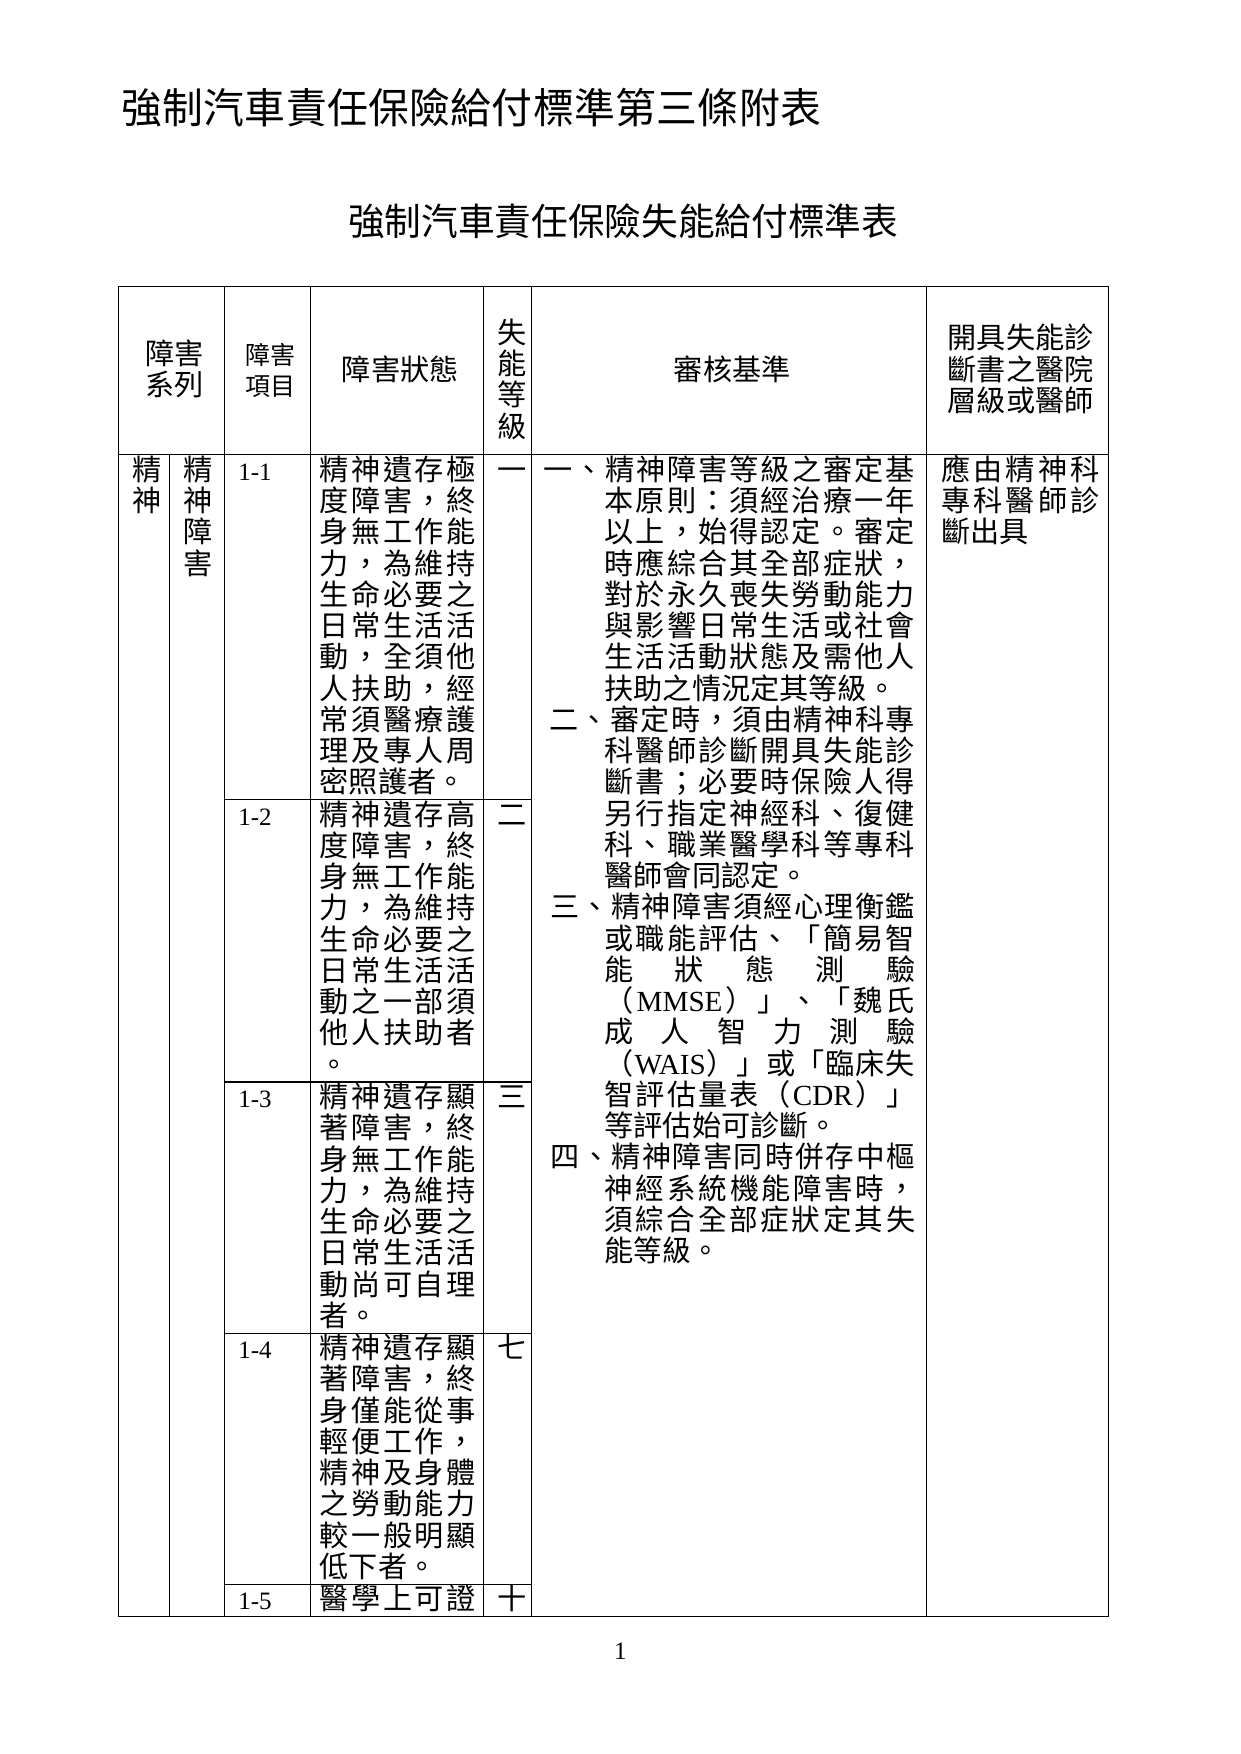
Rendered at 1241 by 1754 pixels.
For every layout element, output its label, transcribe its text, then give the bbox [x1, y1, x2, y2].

table_cell 三 [484, 1083, 531, 1332]
table_cell 精神遺存高度障害，終身無工作能力，為維持生命必要之日常生活活動之一部須他人扶助者。 [311, 800, 483, 1081]
table_cell 二 [484, 800, 531, 1081]
table_cell 一、精神障害等級之審定基本原則：須經治療一年以上，始得認定。審定時應綜合其全部症狀，對於永久喪失勞動能力與影響日常生活或社會生活活動狀態及需他人扶助之情況定其等級。 二、審定時，須由精神科專科醫師診斷開具失能診斷書；必要時保險人得另行指定神經科、復健科、職業醫學科等專科醫師會同認定。 三、精神障害須經心理衡鑑或職能評估、「簡易智能狀態測驗（MMSE）」、「魏氏成人智力測驗（WAIS）」或「臨床失智評估量表（CDR）」等評估始可診斷。 四、精神障害同時併存中樞神經系統機能障害時，須綜合全部症狀定其失能等級。 [532, 455, 926, 1616]
text 強制汽車責任保險給付標準第三條附表 [121, 75, 1125, 135]
table_cell 精神障害 [170, 455, 224, 1616]
table_cell 應由精神科專科醫師診斷出具 [927, 455, 1108, 1616]
table_cell 1-3 [225, 1083, 310, 1332]
table_header 障害狀態 [311, 287, 483, 454]
table_cell 1-2 [225, 800, 310, 1081]
table_cell 七 [484, 1334, 531, 1583]
table_cell 精神遺存極度障害，終身無工作能力，為維持生命必要之日常生活活動，全須他人扶助，經常須醫療護理及專人周密照護者。 [311, 455, 483, 799]
table_cell 1-4 [225, 1334, 310, 1583]
table_cell 精神遺存顯著障害，終身僅能從事輕便工作，精神及身體之勞動能力較一般明顯低下者。 [311, 1334, 483, 1583]
table_header 失能等級 [484, 287, 531, 454]
table_cell 十 [484, 1585, 531, 1616]
table_header 開具失能診斷書之醫院層級或醫師 [927, 287, 1108, 454]
table_header 審核基準 [532, 287, 926, 454]
table_cell 一 [484, 455, 531, 799]
table_cell 1-1 [225, 455, 310, 799]
table_cell 醫學上可證 [311, 1585, 483, 1616]
text 強制汽車責任保險失能給付標準表 [121, 192, 1125, 246]
table_cell 1-5 [225, 1585, 310, 1616]
table_header 障害 系列 [119, 287, 224, 454]
table_cell 精神 [119, 455, 169, 1616]
table_header 障害項目 [225, 287, 310, 454]
table_cell 精神遺存顯著障害，終身無工作能力，為維持生命必要之日常生活活動尚可自理者。 [311, 1083, 483, 1332]
